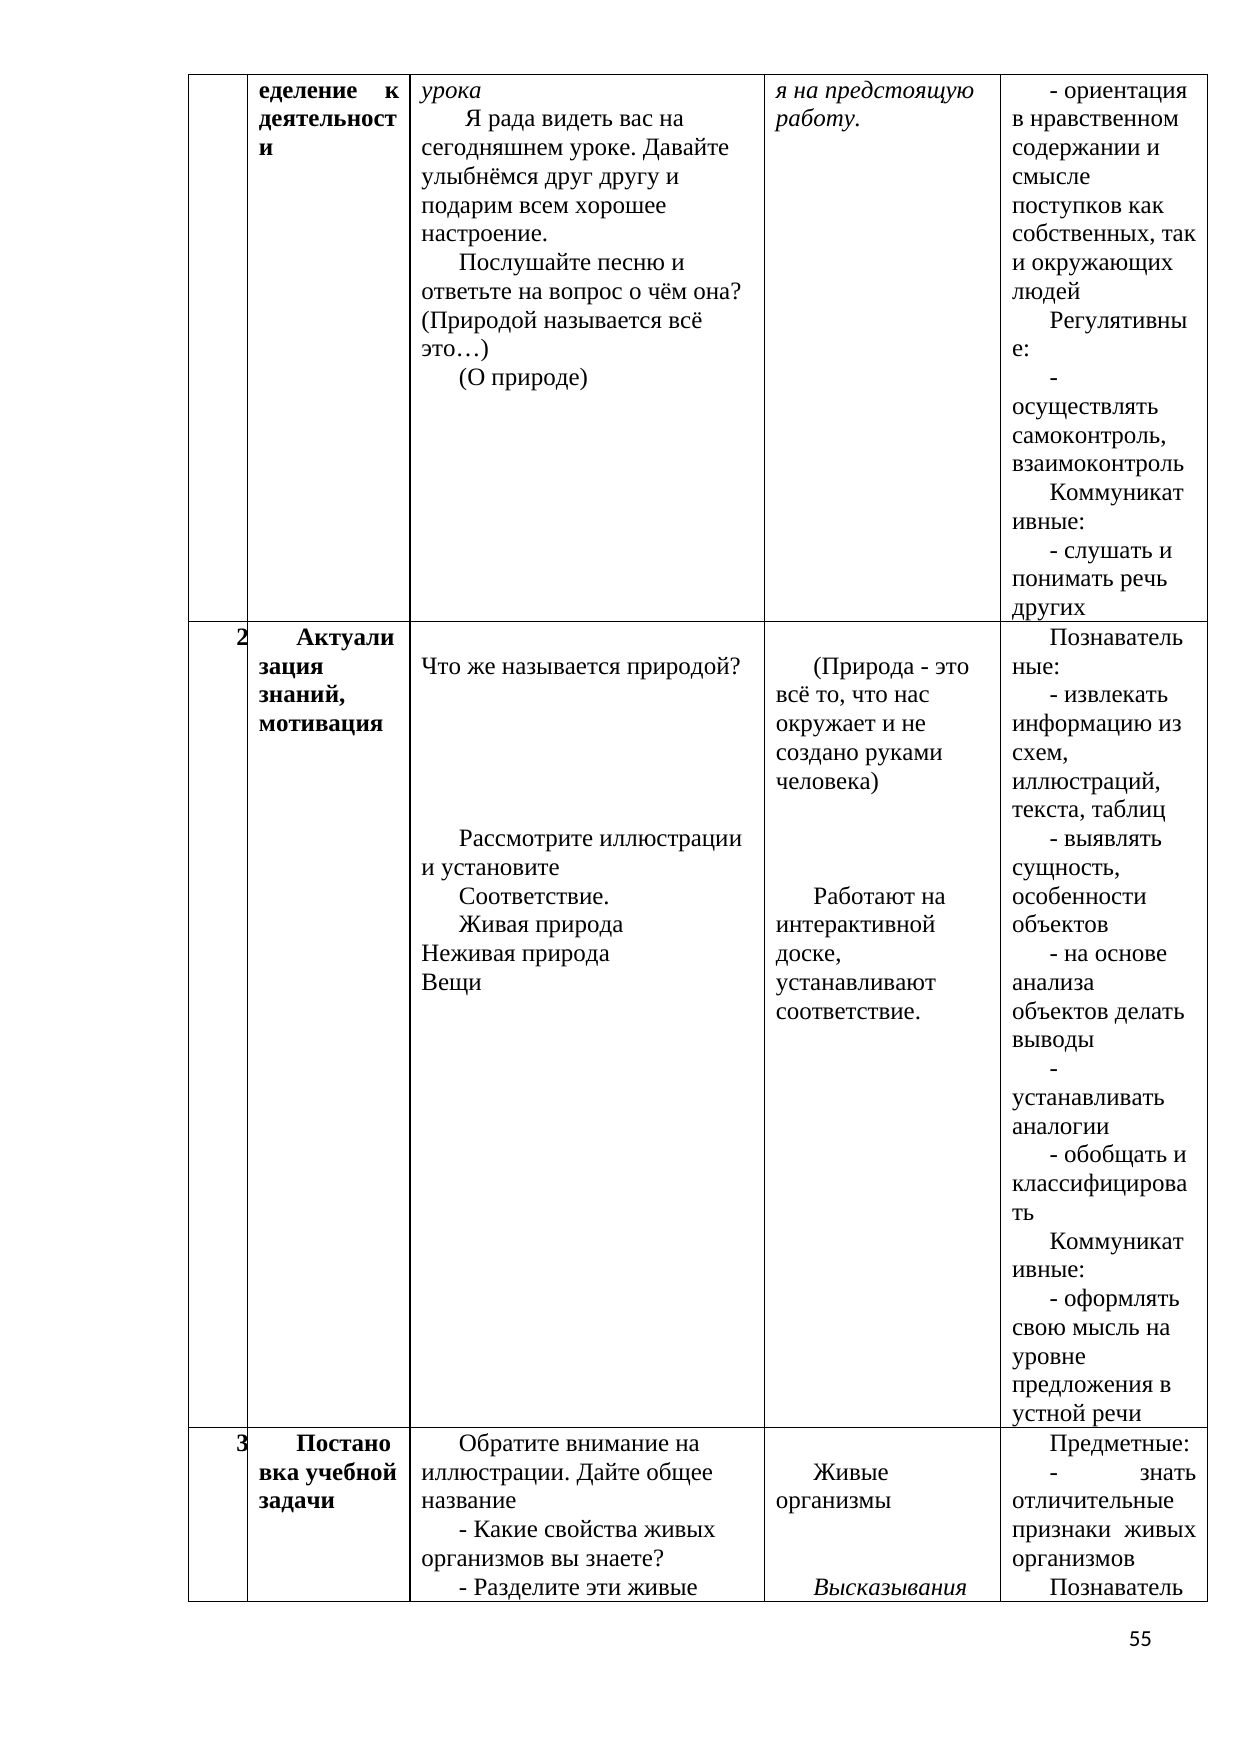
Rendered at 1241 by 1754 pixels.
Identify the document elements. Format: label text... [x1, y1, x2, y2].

table_cell [189, 75, 247, 621]
table_cell Постановка учебной задачи [248, 1428, 409, 1601]
table_cell Что же называется природой? Рассмотрите иллюстрации и установите Соответствие. Живая природа Неживая природа Вещи [411, 622, 764, 1427]
table_cell урока Я рада видеть вас на сегодняшнем уроке. Давайте улыбнёмся друг другу и подарим всем хорошее настроение. Послушайте песню и ответьте на вопрос о чём она? (Природой называется всё это…) (О природе) [411, 75, 764, 621]
table_cell 2 [189, 622, 247, 1427]
table_cell 3 [189, 1428, 247, 1601]
table_cell Актуализация знаний, мотивация [248, 622, 409, 1427]
table_cell еделение к деятельности [248, 75, 409, 621]
table_cell Обратите внимание на иллюстрации. Дайте общее название - Какие свойства живых организмов вы знаете? - Разделите эти живые [411, 1428, 764, 1601]
table_cell я на предстоящую работу. [765, 75, 1000, 621]
table_cell - ориентация в нравственном содержании и смысле поступков как собственных, так и окружающих людей Регулятивные: - осуществлять самоконтроль, взаимоконтроль Коммуникативные: - слушать и понимать речь других [1001, 75, 1207, 621]
table_cell Познавательные: - извлекать информацию из схем, иллюстраций, текста, таблиц - выявлять сущность, особенности объектов - на основе анализа объектов делать выводы - устанавливать аналогии - обобщать и классифицировать Коммуникативные: - оформлять свою мысль на уровне предложения в устной речи [1001, 622, 1207, 1427]
table_cell (Природа - это всё то, что нас окружает и не создано руками человека) Работают на интерактивной доске, устанавливают соответствие. [765, 622, 1000, 1427]
table_cell Предметные: - знать отличительные признаки живых организмов Познаватель [1001, 1428, 1207, 1601]
table_cell Живые организмы Высказывания [765, 1428, 1000, 1601]
